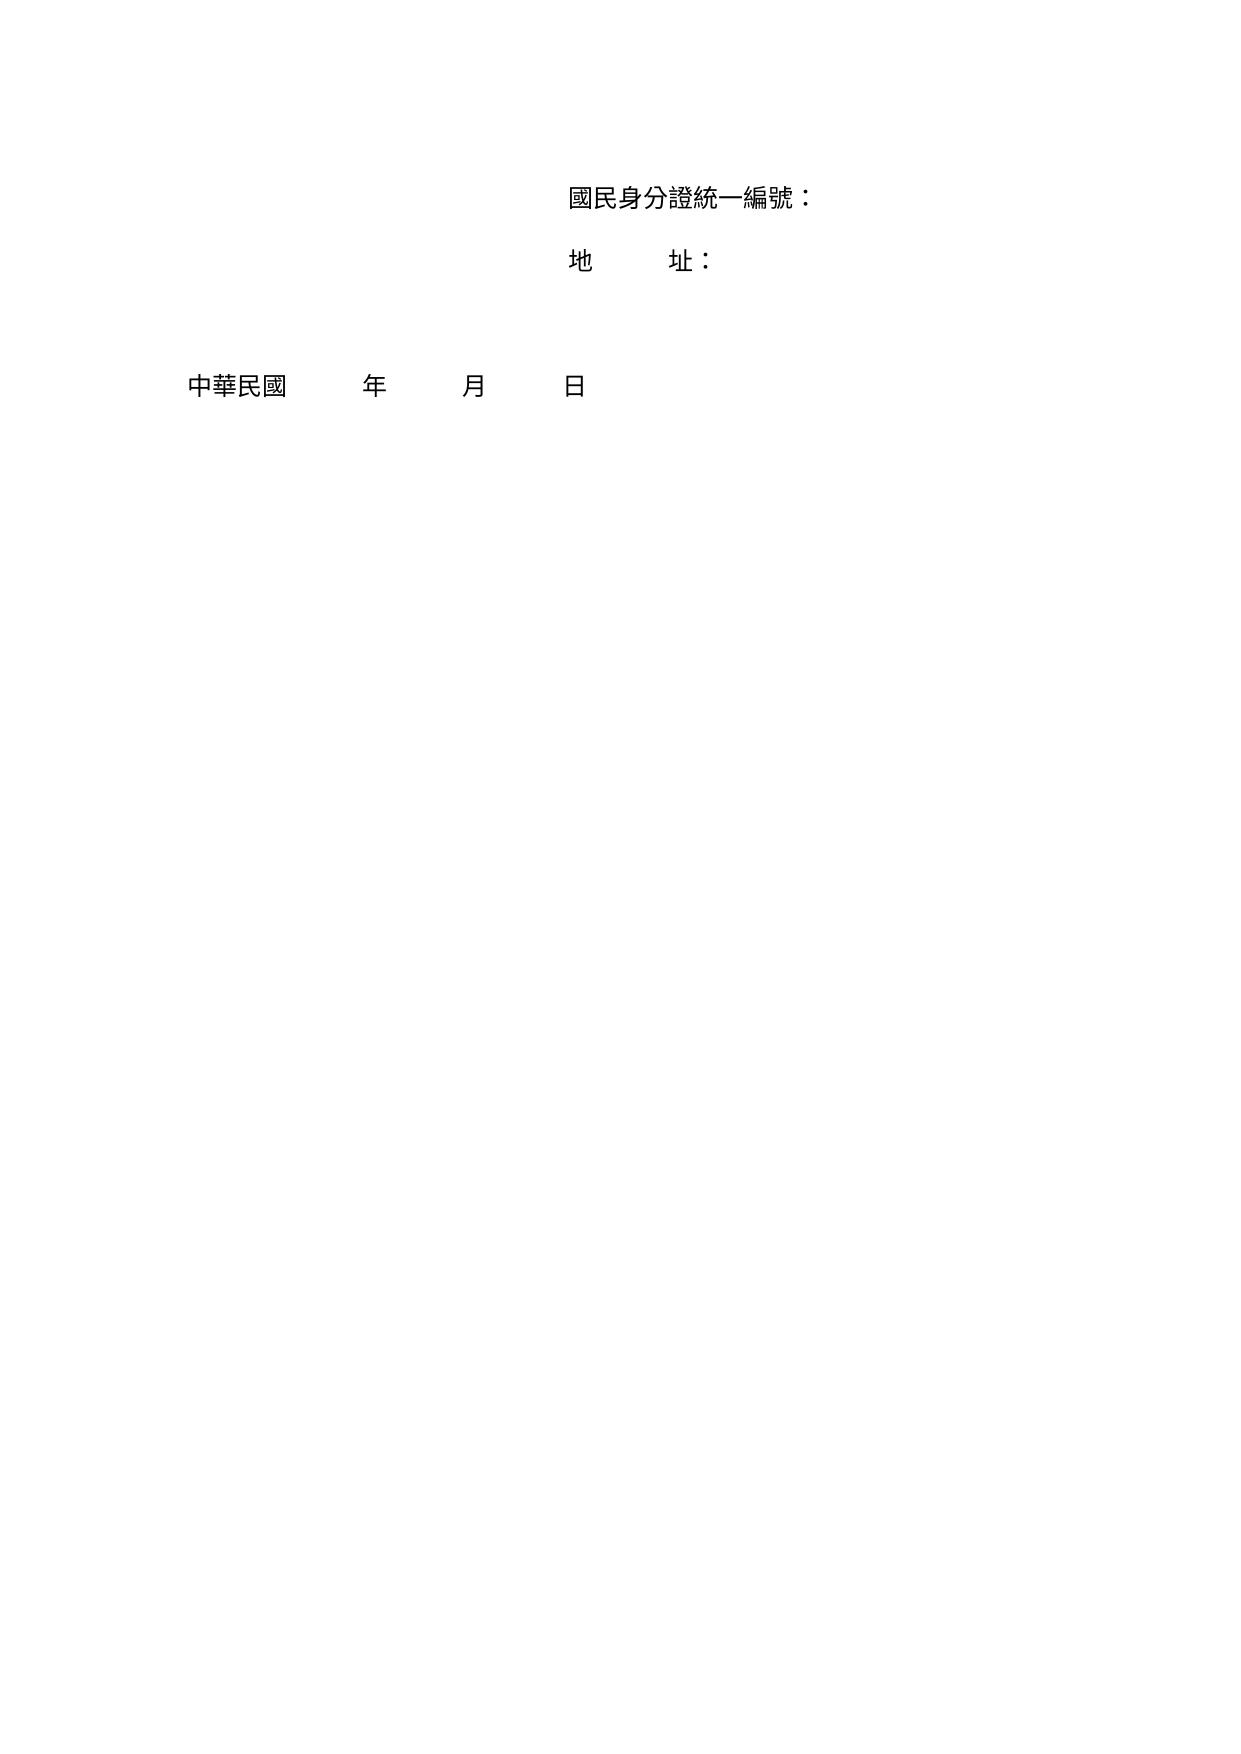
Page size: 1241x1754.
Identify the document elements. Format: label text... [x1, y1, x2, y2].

text 中華民國 年 月 日 [187, 343, 1053, 405]
text 地 址： [568, 218, 1053, 280]
text 國民身分證統一編號： [568, 155, 1053, 218]
